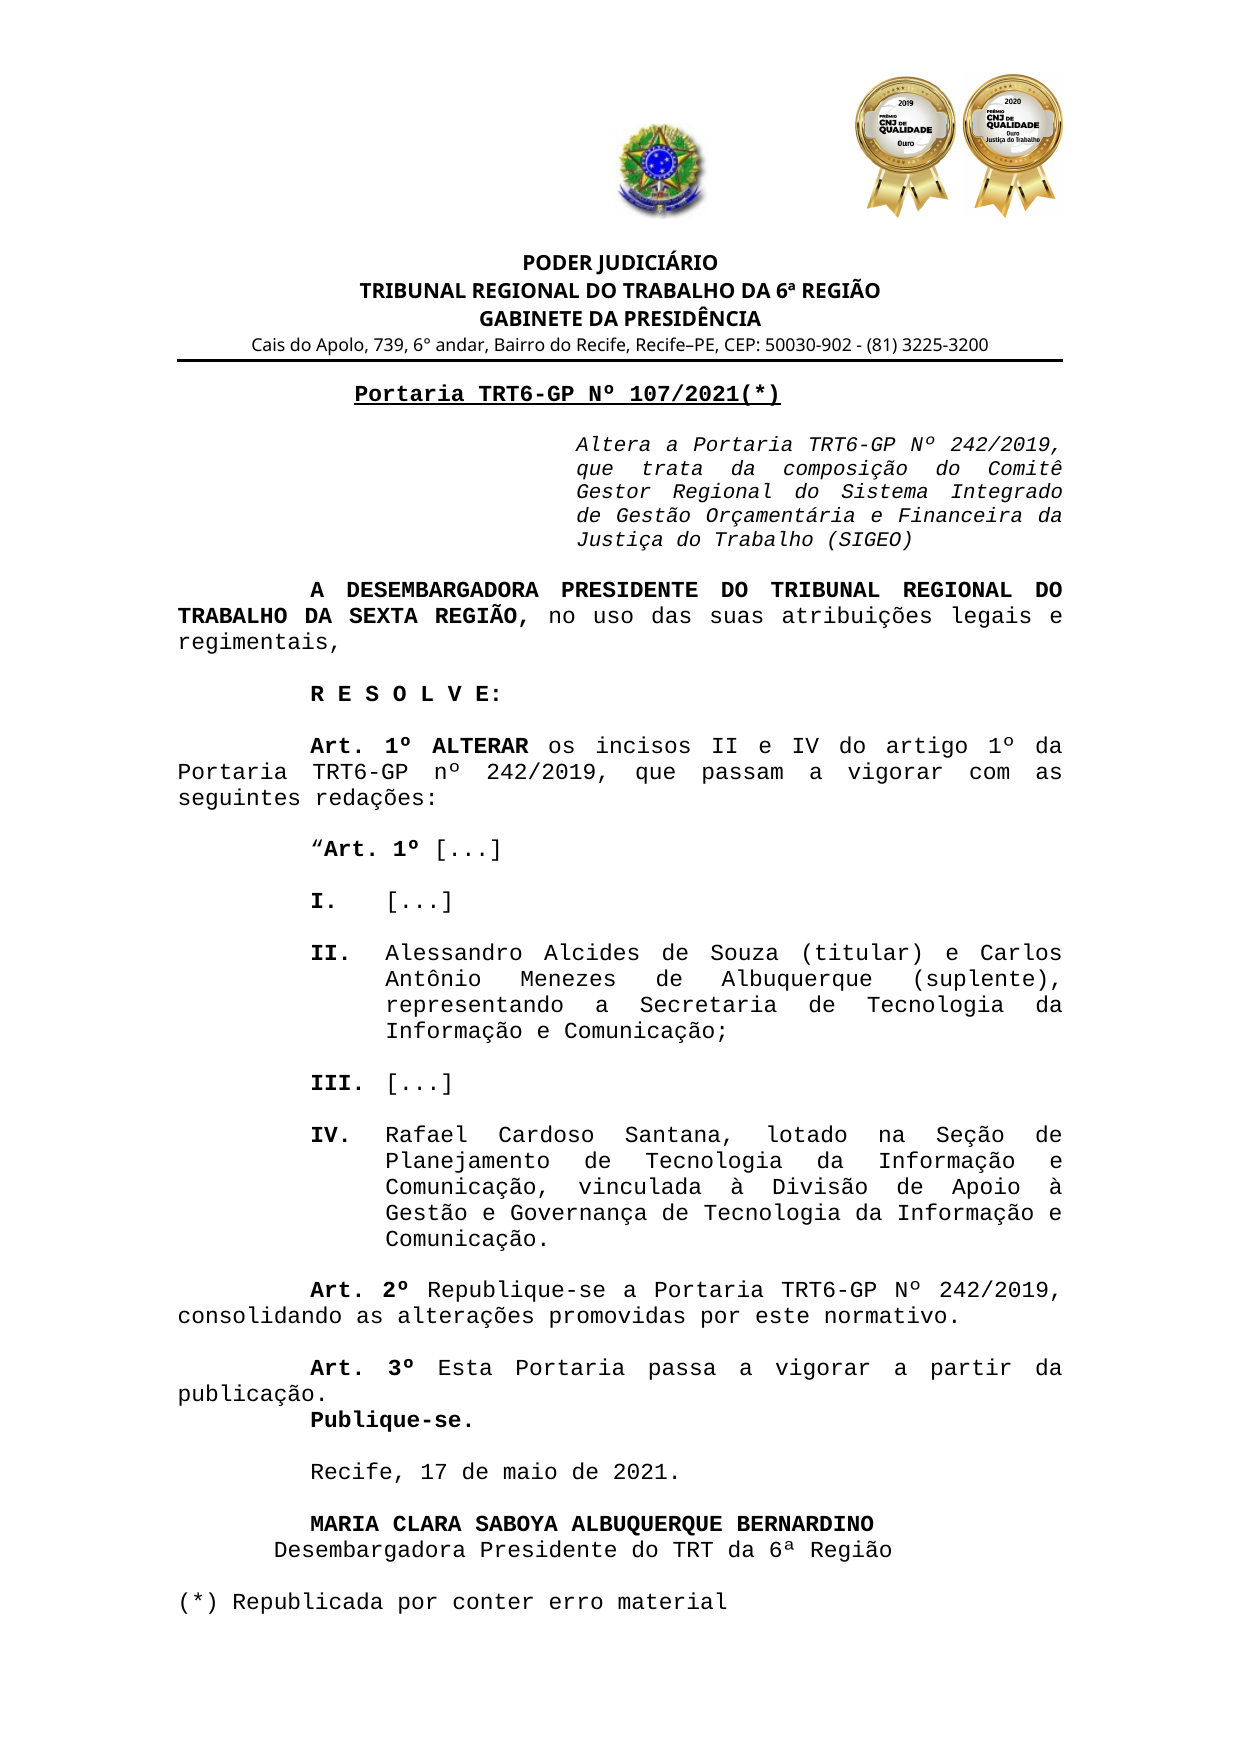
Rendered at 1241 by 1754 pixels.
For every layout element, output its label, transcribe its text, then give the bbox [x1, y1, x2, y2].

list Alessandro Alcides de Souza (titular) e Carlos Antônio Menezes de Albuquerque (suplente), representando a Secretaria de Tecnologia da Informação e Comunicação; [310, 942, 1063, 1045]
text (*) Republicada por conter erro material [177, 1590, 1063, 1616]
picture [615, 123, 708, 219]
text Art. 2º Republique-se a Portaria TRT6-GP Nº 242/2019, consolidando as alterações promovidas por este normativo. [177, 1279, 1063, 1331]
list [...] [310, 1071, 1063, 1097]
text Desembargadora Presidente do TRT da 6ª Região [177, 1538, 1063, 1564]
text Art. 3º Esta Portaria passa a vigorar a partir da publicação. [177, 1357, 1063, 1408]
text Recife, 17 de maio de 2021. [271, 1460, 1063, 1486]
list [...] [310, 890, 1063, 916]
text MARIA CLARA SABOYA ALBUQUERQUE BERNARDINO [177, 1512, 1063, 1538]
text “Art. 1º [...] [177, 838, 1063, 864]
picture [854, 75, 957, 219]
text R E S O L V E: [177, 682, 1063, 708]
picture [962, 73, 1063, 219]
text A DESEMBARGADORA PRESIDENTE DO TRIBUNAL REGIONAL DO TRABALHO DA SEXTA REGIÃO, no uso das suas atribuições legais e regimentais, [177, 578, 1063, 656]
text Art. 1º ALTERAR os incisos II e IV do artigo 1º da Portaria TRT6-GP nº 242/2019, que passam a vigorar com as seguintes redações: [177, 734, 1063, 812]
text Altera a Portaria TRT6-GP Nº 242/2019, que trata da composição do Comitê Gestor Regional do Sistema Integrado de Gestão Orçamentária e Financeira da Justiça do Trabalho (SIGEO) [576, 434, 1063, 552]
list Rafael Cardoso Santana, lotado na Seção de Planejamento de Tecnologia da Informação e Comunicação, vinculada à Divisão de Apoio à Gestão e Governança de Tecnologia da Informação e Comunicação. [310, 1123, 1063, 1253]
text Publique-se. [177, 1408, 1063, 1434]
text Portaria TRT6-GP Nº 107/2021(*) [271, 382, 1063, 408]
